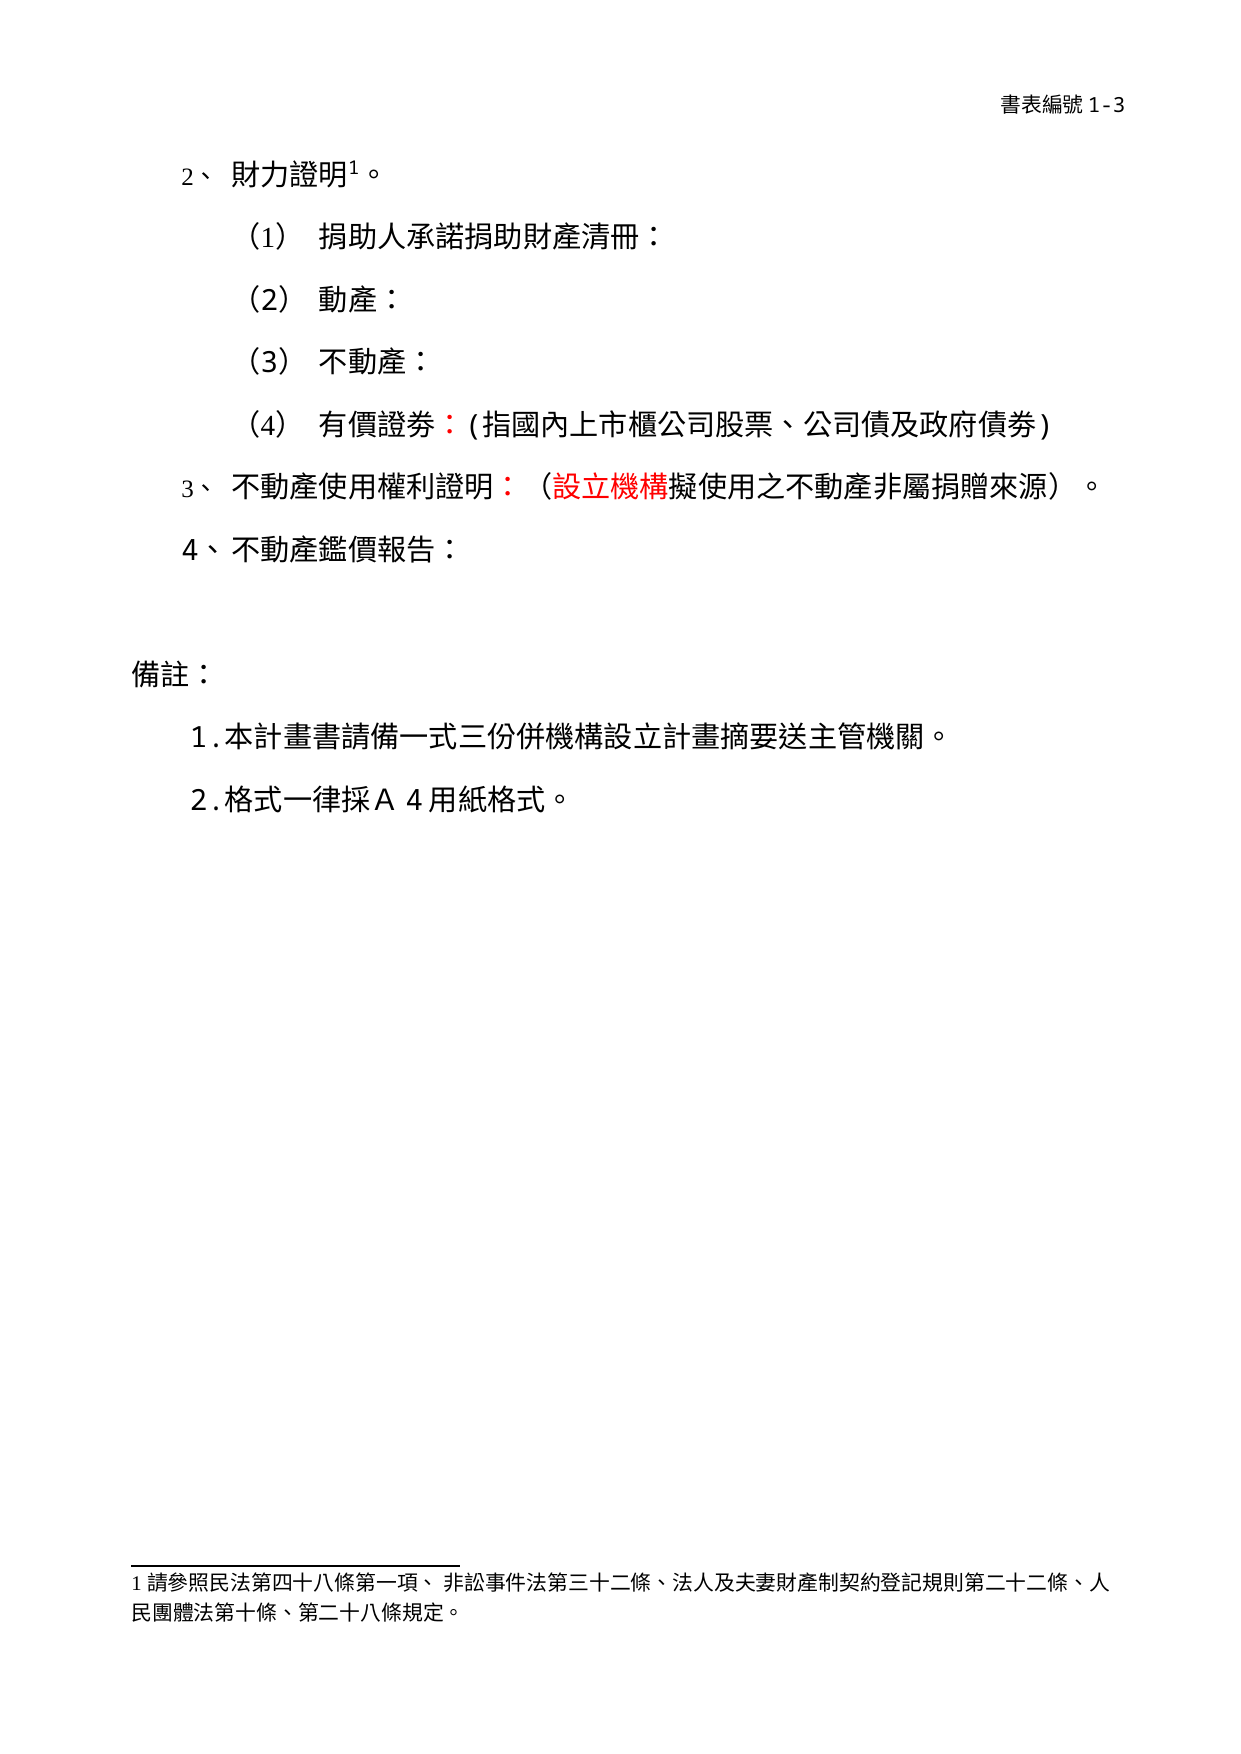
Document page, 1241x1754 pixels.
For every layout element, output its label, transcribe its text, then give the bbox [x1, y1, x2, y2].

list 財力證明。 [181, 131, 1125, 193]
list 有價證劵：(指國內上市櫃公司股票、公司債及政府債劵) [231, 381, 1125, 443]
text 備註： [131, 631, 1125, 693]
list 不動產： [231, 318, 1125, 381]
list 不動產鑑價報告： [181, 506, 1125, 568]
list 請參照民法第四十八條第一項、 非訟事件法第三十二條、法人及夫妻財產制契約登記規則第二十二條、人民團體法第十條、第二十八條規定。 [131, 1566, 1125, 1627]
text 1.本計畫書請備一式三份併機構設立計畫摘要送主管機關。 [131, 693, 1125, 756]
list 捐助人承諾捐助財產清冊： [231, 193, 1125, 256]
text 2.格式一律採Ａ4用紙格式。 [131, 756, 1125, 818]
list 不動產使用權利證明：（設立機構擬使用之不動產非屬捐贈來源）。 [181, 443, 1125, 506]
list 動產： [231, 256, 1125, 318]
